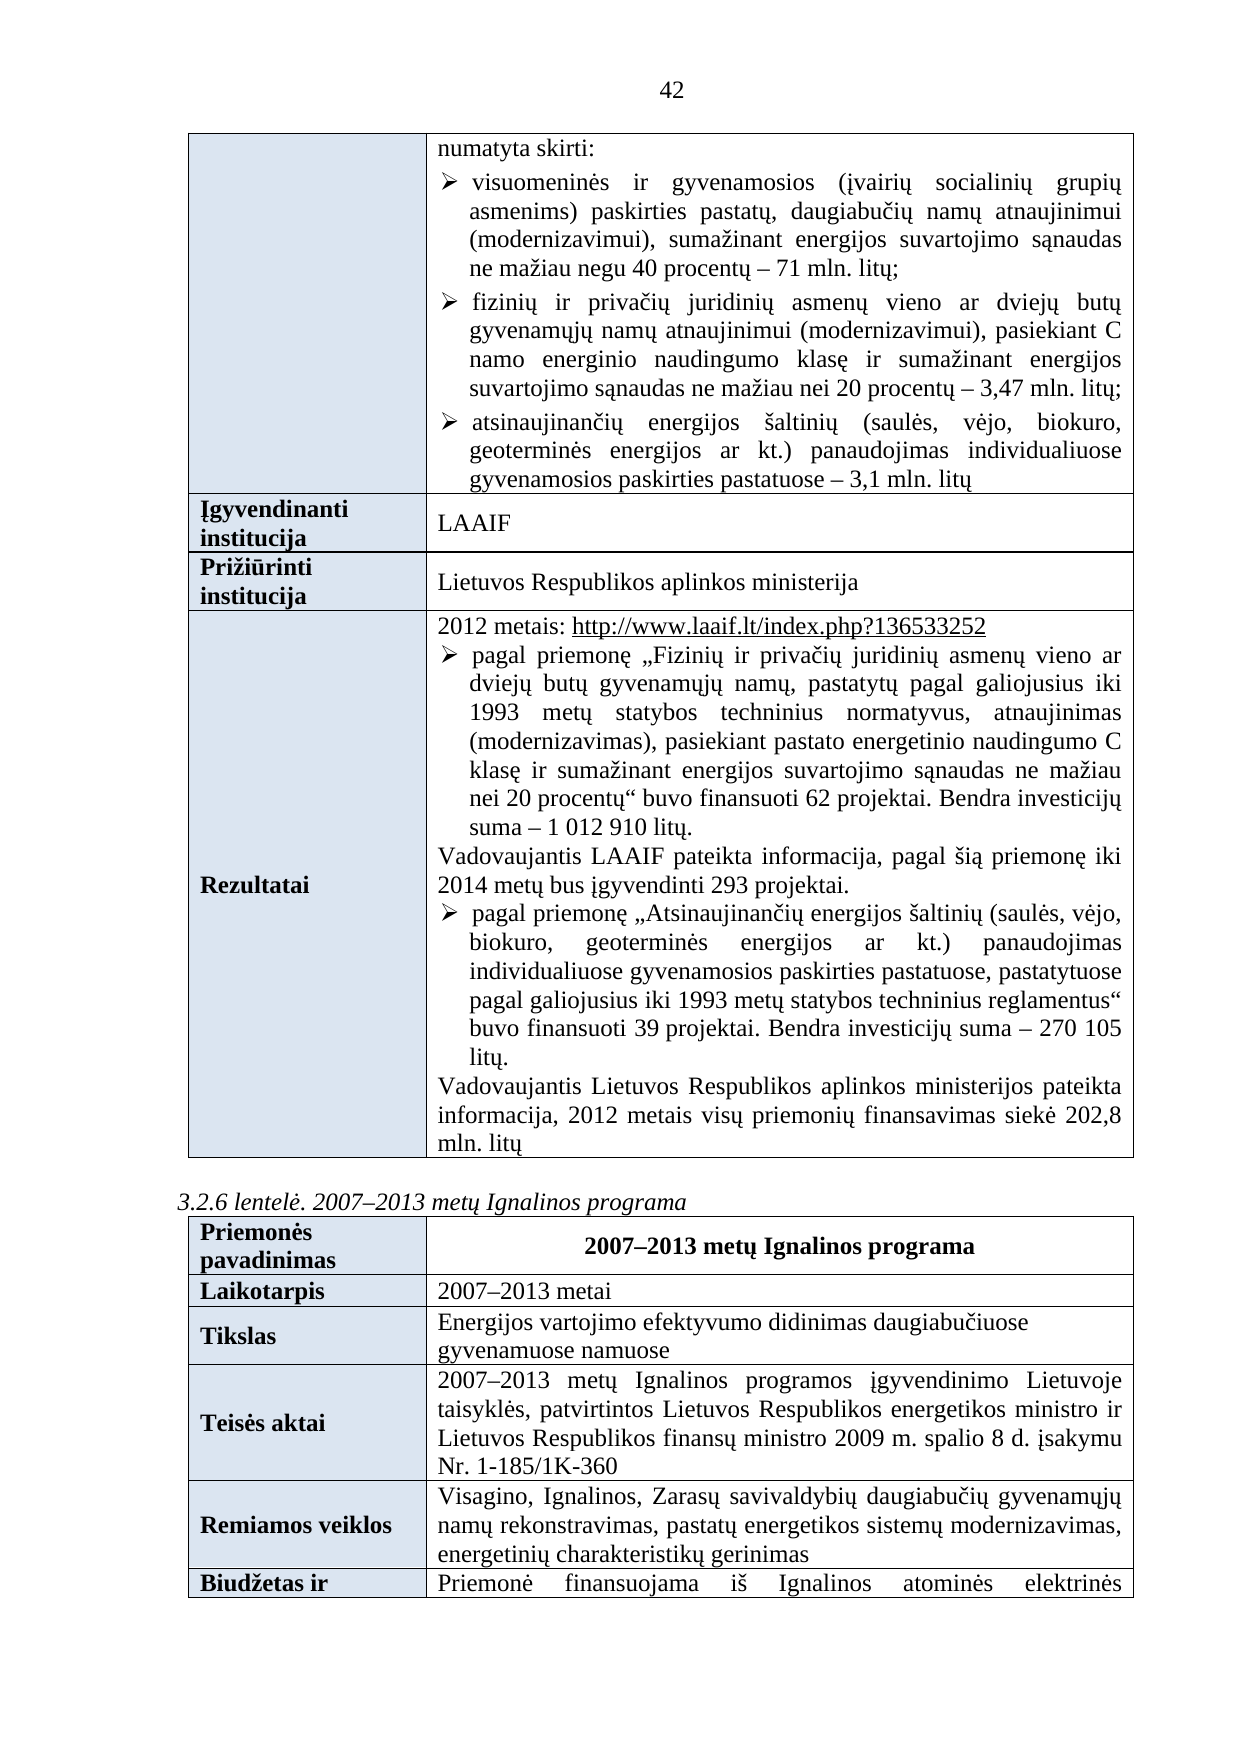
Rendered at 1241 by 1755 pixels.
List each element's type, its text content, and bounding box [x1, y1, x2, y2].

table_cell numatyta skirti: visuomeninės ir gyvenamosios (įvairių socialinių grupių asmenims) paskirties pastatų, daugiabučių namų atnaujinimui (modernizavimui), sumažinant energijos suvartojimo sąnaudas ne mažiau negu 40 procentų – 71 mln. litų; fizinių ir privačių juridinių asmenų vieno ar dviejų butų gyvenamųjų namų atnaujinimui (modernizavimui), pasiekiant C namo energinio naudingumo klasę ir sumažinant energijos suvartojimo sąnaudas ne mažiau nei 20 procentų – 3,47 mln. litų; atsinaujinančių energijos šaltinių (saulės, vėjo, biokuro, geoterminės energijos ar kt.) panaudojimas individualiuose gyvenamosios paskirties pastatuose – 3,1 mln. litų [427, 134, 1133, 493]
table_cell [189, 134, 426, 493]
text 3.2.6 lentelė. 2007–2013 metų Ignalinos programa [177, 1187, 1166, 1216]
table_cell Lietuvos Respublikos aplinkos ministerija [427, 553, 1133, 610]
table_cell Energijos vartojimo efektyvumo didinimas daugiabučiuose gyvenamuose namuose [427, 1307, 1133, 1364]
table_cell Rezultatai [189, 611, 426, 1157]
table_header Priemonės pavadinimas [189, 1217, 426, 1274]
table_cell Įgyvendinanti institucija [189, 494, 426, 551]
table_cell Biudžetas ir [189, 1569, 426, 1597]
table_cell Visagino, Ignalinos, Zarasų savivaldybių daugiabučių gyvenamųjų namų rekonstravimas, pastatų energetikos sistemų modernizavimas, energetinių charakteristikų gerinimas [427, 1481, 1133, 1567]
table_cell Priemonė finansuojama iš Ignalinos atominės elektrinės [427, 1569, 1133, 1597]
table_cell Teisės aktai [189, 1365, 426, 1480]
table_cell Tikslas [189, 1307, 426, 1364]
table_cell 2012 metais: http://www.laaif.lt/index.php?136533252 pagal priemonę „Fizinių ir privačių juridinių asmenų vieno ar dviejų butų gyvenamųjų namų, pastatytų pagal galiojusius iki 1993 metų statybos techninius normatyvus, atnaujinimas (modernizavimas), pasiekiant pastato energetinio naudingumo C klasę ir sumažinant energijos suvartojimo sąnaudas ne mažiau nei 20 procentų“ buvo finansuoti 62 projektai. Bendra investicijų suma – 1 012 910 litų. Vadovaujantis LAAIF pateikta informacija, pagal šią priemonę iki 2014 metų bus įgyvendinti 293 projektai. pagal priemonę „Atsinaujinančių energijos šaltinių (saulės, vėjo, biokuro, geoterminės energijos ar kt.) panaudojimas individualiuose gyvenamosios paskirties pastatuose, pastatytuose pagal galiojusius iki 1993 metų statybos techninius reglamentus“ buvo finansuoti 39 projektai. Bendra investicijų suma – 270 105 litų. Vadovaujantis Lietuvos Respublikos aplinkos ministerijos pateikta informacija, 2012 metais visų priemonių finansavimas siekė 202,8 mln. litų [427, 611, 1133, 1157]
table_cell Remiamos veiklos [189, 1481, 426, 1567]
table_cell Laikotarpis [189, 1275, 426, 1306]
table_cell LAAIF [427, 494, 1133, 551]
table_header 2007–2013 metų Ignalinos programa [427, 1217, 1133, 1274]
table_cell Prižiūrinti institucija [189, 553, 426, 610]
table_cell 2007–2013 metai [427, 1275, 1133, 1306]
